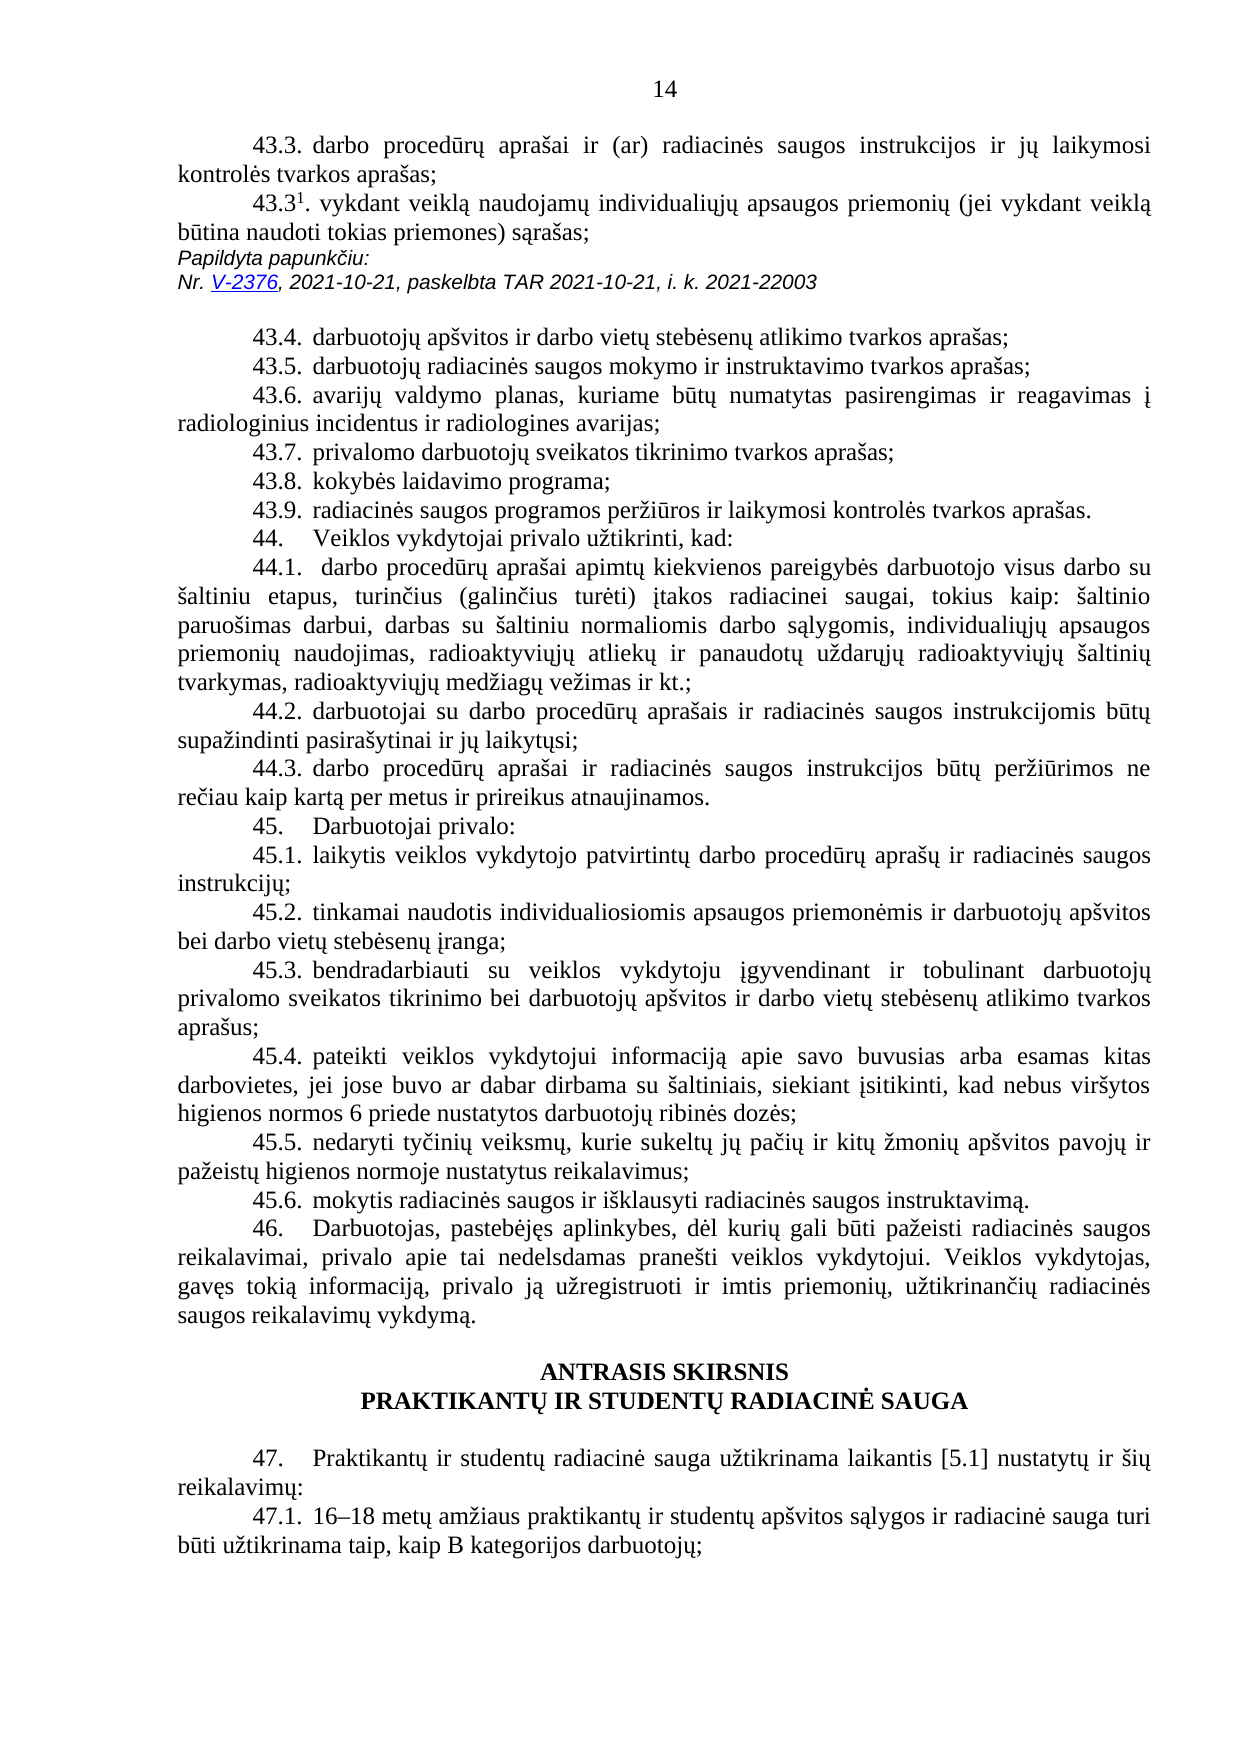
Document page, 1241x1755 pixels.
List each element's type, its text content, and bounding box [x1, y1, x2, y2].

text 44.2. darbuotojai su darbo procedūrų aprašais ir radiacinės saugos instrukcijomis būtų supažindinti pasirašytinai ir jų laikytųsi; [177, 696, 1152, 753]
text 43.3. darbo procedūrų aprašai ir (ar) radiacinės saugos instrukcijos ir jų laikymosi kontrolės tvarkos aprašas; [177, 131, 1152, 188]
text 45.2. tinkamai naudotis individualiosiomis apsaugos priemonėmis ir darbuotojų apšvitos bei darbo vietų stebėsenų įranga; [177, 897, 1152, 955]
text 45.4. pateikti veiklos vykdytojui informaciją apie savo buvusias arba esamas kitas darbovietes, jei jose buvo ar dabar dirbama su šaltiniais, siekiant įsitikinti, kad nebus viršytos higienos normos 6 priede nustatytos darbuotojų ribinės dozės; [177, 1041, 1152, 1127]
text 44.1. darbo procedūrų aprašai apimtų kiekvienos pareigybės darbuotojo visus darbo su šaltiniu etapus, turinčius (galinčius turėti) įtakos radiacinei saugai, tokius kaip: šaltinio paruošimas darbui, darbas su šaltiniu normaliomis darbo sąlygomis, individualiųjų apsaugos priemonių naudojimas, radioaktyviųjų atliekų ir panaudotų uždarųjų radioaktyviųjų šaltinių tvarkymas, radioaktyviųjų medžiagų vežimas ir kt.; [177, 552, 1152, 696]
text 43.6. avarijų valdymo planas, kuriame būtų numatytas pasirengimas ir reagavimas į radiologinius incidentus ir radiologines avarijas; [177, 380, 1152, 437]
text 46. Darbuotojas, pastebėjęs aplinkybes, dėl kurių gali būti pažeisti radiacinės saugos reikalavimai, privalo apie tai nedelsdamas pranešti veiklos vykdytojui. Veiklos vykdytojas, gavęs tokią informaciją, privalo ją užregistruoti ir imtis priemonių, užtikrinančių radiacinės saugos reikalavimų vykdymą. [177, 1213, 1152, 1328]
text 43.7. privalomo darbuotojų sveikatos tikrinimo tvarkos aprašas; [177, 437, 1152, 466]
text 45.5. nedaryti tyčinių veiksmų, kurie sukeltų jų pačių ir kitų žmonių apšvitos pavojų ir pažeistų higienos normoje nustatytus reikalavimus; [177, 1127, 1152, 1185]
text 44. Veiklos vykdytojai privalo užtikrinti, kad: [177, 523, 1152, 552]
text Nr. V-2376, 2021-10-21, paskelbta TAR 2021-10-21, i. k. 2021-22003 [177, 269, 1152, 293]
text 43.8. kokybės laidavimo programa; [177, 466, 1152, 495]
text 45.6. mokytis radiacinės saugos ir išklausyti radiacinės saugos instruktavimą. [177, 1185, 1152, 1213]
text 43.5. darbuotojų radiacinės saugos mokymo ir instruktavimo tvarkos aprašas; [177, 351, 1152, 380]
text 44.3. darbo procedūrų aprašai ir radiacinės saugos instrukcijos būtų peržiūrimos ne rečiau kaip kartą per metus ir prireikus atnaujinamos. [177, 753, 1152, 811]
text 45.3. bendradarbiauti su veiklos vykdytoju įgyvendinant ir tobulinant darbuotojų privalomo sveikatos tikrinimo bei darbuotojų apšvitos ir darbo vietų stebėsenų atlikimo tvarkos aprašus; [177, 955, 1152, 1041]
text 43.4. darbuotojų apšvitos ir darbo vietų stebėsenų atlikimo tvarkos aprašas; [177, 322, 1152, 351]
subtitle ANTRASIS SKIRSNIS [177, 1357, 1152, 1386]
text 47.1. 16–18 metų amžiaus praktikantų ir studentų apšvitos sąlygos ir radiacinė sauga turi būti užtikrinama taip, kaip B kategorijos darbuotojų; [177, 1501, 1152, 1558]
subtitle PRAKTIKANTŲ IR STUDENTŲ RADIACINĖ SAUGA [177, 1386, 1152, 1415]
text Papildyta papunkčiu: [177, 246, 1152, 269]
text 43.31. vykdant veiklą naudojamų individualiųjų apsaugos priemonių (jei vykdant veiklą būtina naudoti tokias priemones) sąrašas; [177, 188, 1152, 246]
text 45.1. laikytis veiklos vykdytojo patvirtintų darbo procedūrų aprašų ir radiacinės saugos instrukcijų; [177, 840, 1152, 897]
text 43.9. radiacinės saugos programos peržiūros ir laikymosi kontrolės tvarkos aprašas. [177, 495, 1152, 523]
text 47. Praktikantų ir studentų radiacinė sauga užtikrinama laikantis [5.1] nustatytų ir šių reikalavimų: [177, 1443, 1152, 1501]
text 45. Darbuotojai privalo: [177, 811, 1152, 840]
